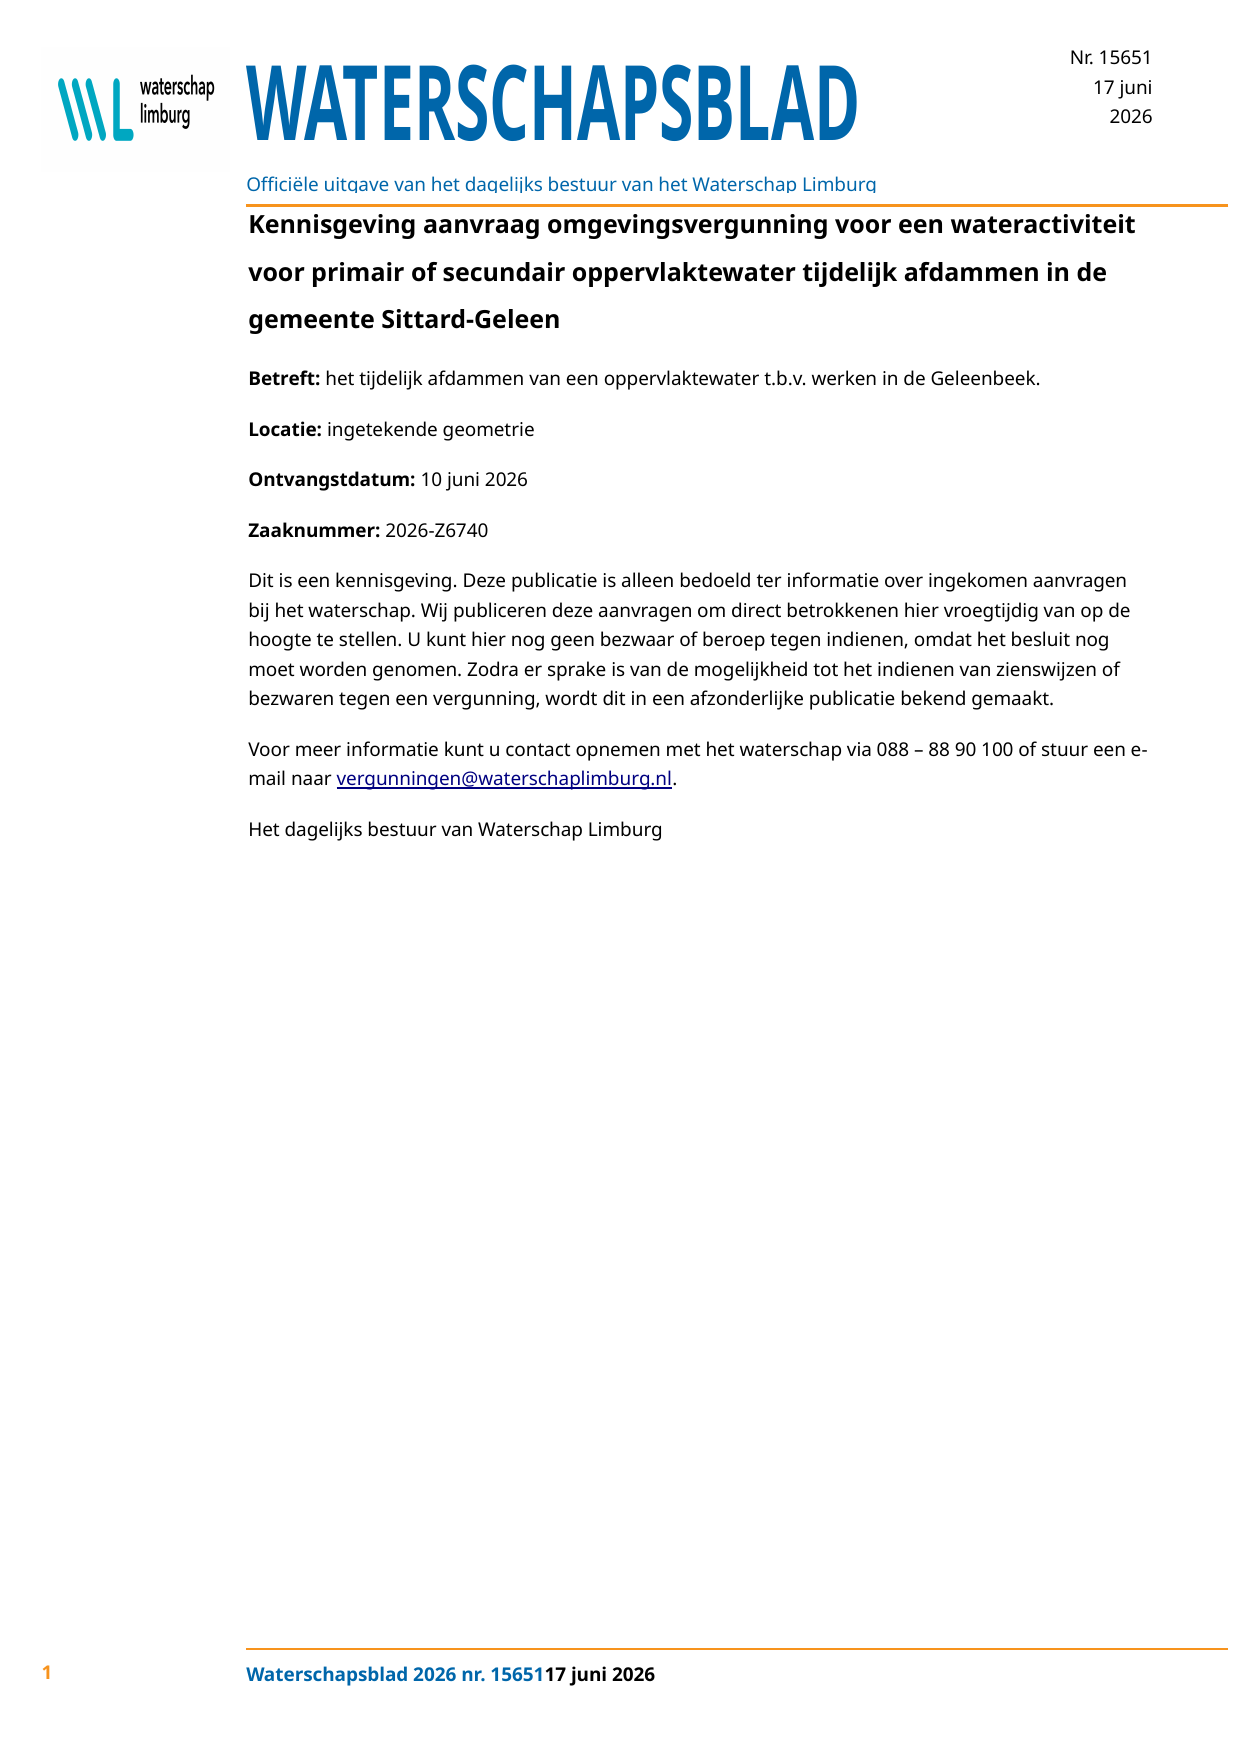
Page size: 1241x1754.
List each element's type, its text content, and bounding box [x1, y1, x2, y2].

text Kennisgeving aanvraag omgevingsvergunning voor een wateractiviteit voor primair of secundair oppervlaktewater tijdelijk afdammen in de gemeente Sittard-Geleen [248, 207, 1152, 336]
text Zaaknummer: 2026-Z6740 [248, 517, 1152, 542]
text Voor meer informatie kunt u contact opnemen met het waterschap via 088 – 88 90 100 of stuur een e-mail naar vergunningen@waterschaplimburg.nl. [248, 736, 1152, 791]
text Dit is een kennisgeving. Deze publicatie is alleen bedoeld ter informatie over ingekomen aanvragen bij het waterschap. Wij publiceren deze aanvragen om direct betrokkenen hier vroegtijdig van op de hoogte te stellen. U kunt hier nog geen bezwaar of beroep tegen indienen, omdat het besluit nog moet worden genomen. Zodra er sprake is van de mogelijkheid tot het indienen van zienswijzen of bezwaren tegen een vergunning, wordt dit in een afzonderlijke publicatie bekend gemaakt. [248, 567, 1152, 711]
picture [41, 47, 231, 172]
text Ontvangstdatum: 10 juni 2026 [248, 466, 1152, 492]
text Betreft: het tijdelijk afdammen van een oppervlaktewater t.b.v. werken in de Geleenbeek. [248, 366, 1152, 391]
text Locatie: ingetekende geometrie [248, 416, 1152, 442]
text Het dagelijks bestuur van Waterschap Limburg [248, 816, 1152, 842]
